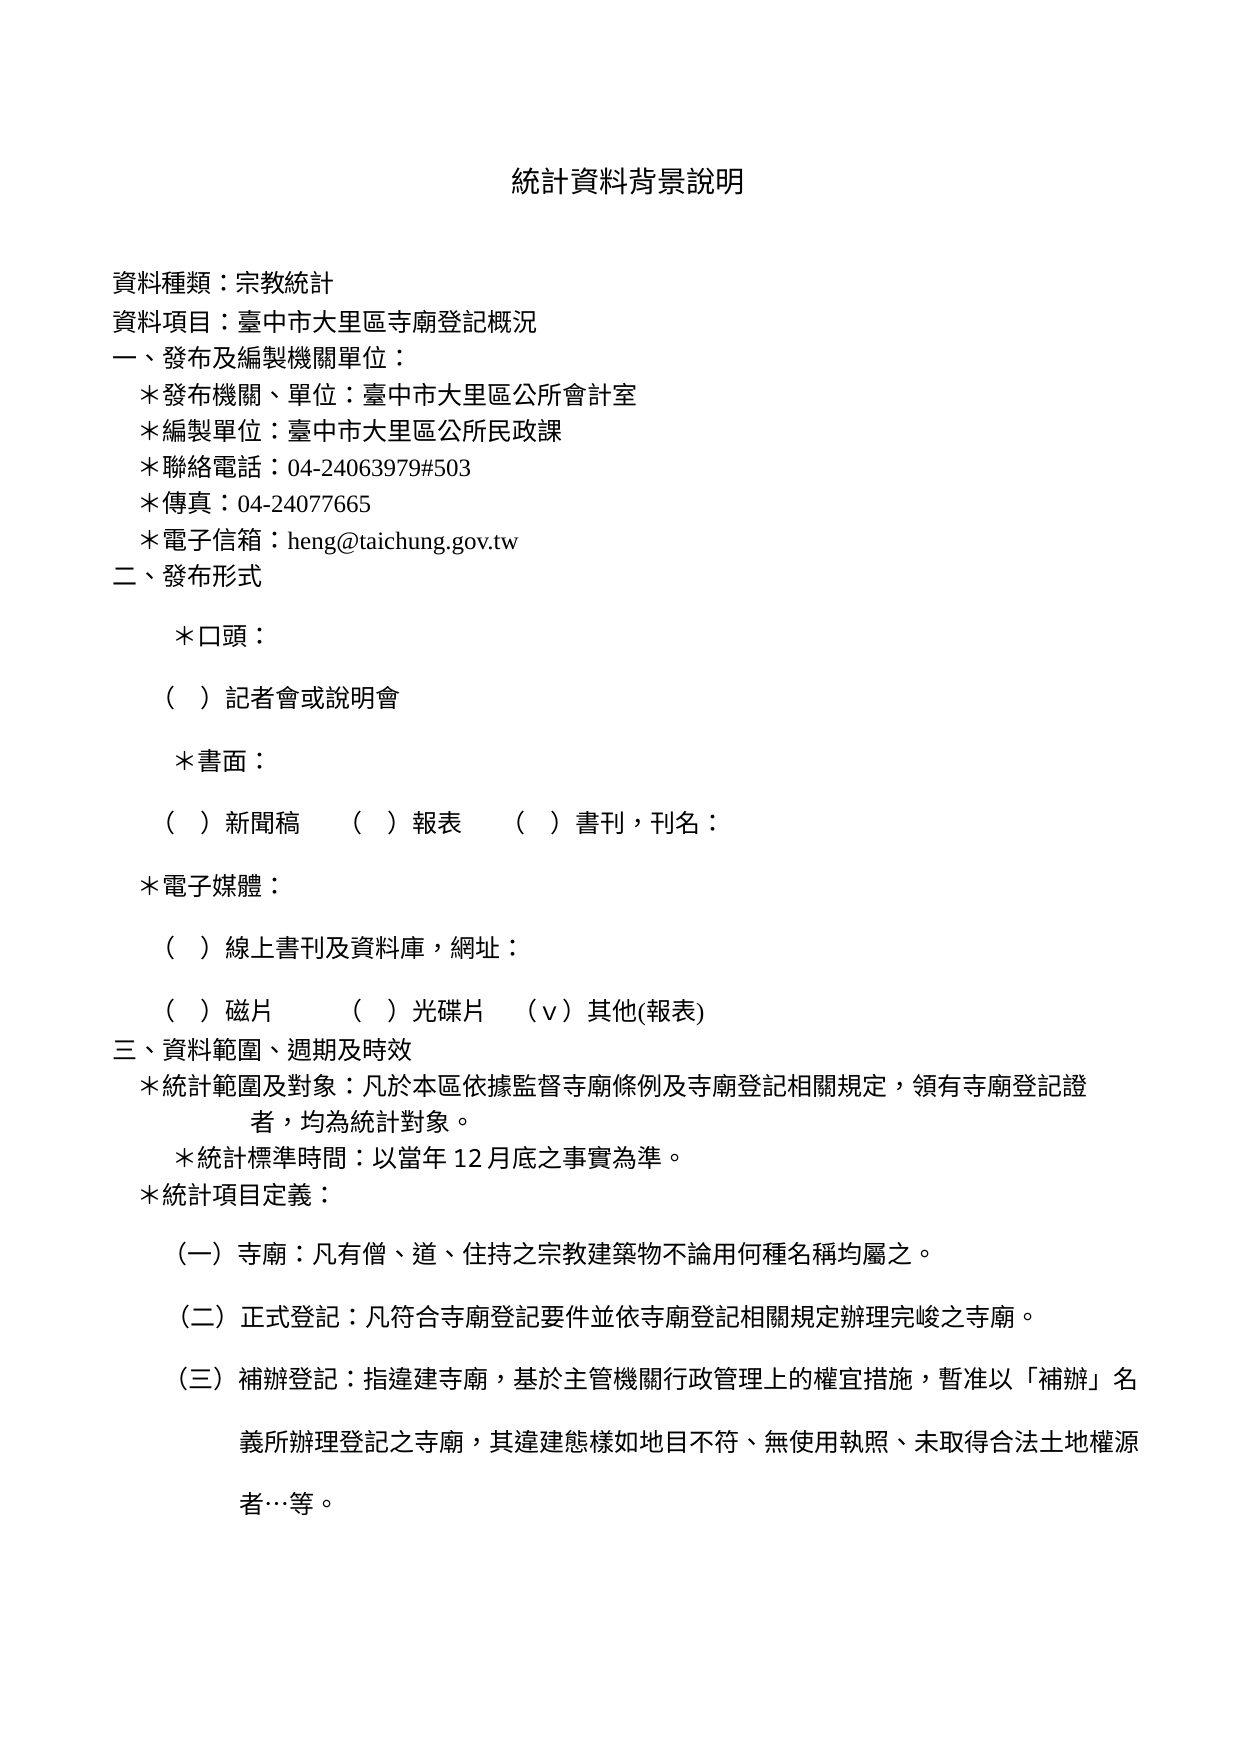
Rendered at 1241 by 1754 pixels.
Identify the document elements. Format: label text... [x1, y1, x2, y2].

text 二、發布形式 [112, 556, 1144, 593]
text 三、資料範圍、週期及時效 [112, 1030, 1144, 1066]
text （ ）記者會或說明會 [112, 655, 1144, 718]
text 一、發布及編製機關單位： [112, 339, 1144, 375]
text ＊電子信箱：heng@taichung.gov.tw [112, 520, 1144, 556]
text （ ）新聞稿 （ ）報表 （ ）書刊，刊名： [112, 780, 1144, 843]
text 資料項目：臺中市大里區寺廟登記概況 [112, 303, 1144, 339]
text 資料種類：宗教統計 [112, 240, 1144, 303]
text ＊電子媒體： [112, 843, 1144, 905]
text ＊統計標準時間：以當年12月底之事實為準。 [112, 1139, 1144, 1175]
text ＊統計項目定義： [112, 1175, 1144, 1211]
text ＊傳真：04-24077665 [112, 484, 1144, 520]
text ＊口頭： [112, 593, 1144, 655]
text （三）補辦登記：指違建寺廟，基於主管機關行政管理上的權宜措施，暫准以「補辦」名義所辦理登記之寺廟，其違建態樣如地目不符、無使用執照、未取得合法土地權源者…等。 [164, 1336, 1144, 1524]
text ＊發布機關、單位：臺中市大里區公所會計室 [112, 375, 1144, 411]
text （一）寺廟：凡有僧、道、住持之宗教建築物不論用何種名稱均屬之。 [113, 1211, 1144, 1274]
text （二）正式登記：凡符合寺廟登記要件並依寺廟登記相關規定辦理完峻之寺廟。 [113, 1274, 1144, 1336]
text ＊編製單位：臺中市大里區公所民政課 [112, 411, 1144, 448]
text ＊書面： [112, 718, 1144, 780]
text 者，均為統計對象。 [112, 1103, 1144, 1139]
text （ ）磁片 （ ）光碟片 （ｖ）其他(報表) [112, 968, 1144, 1030]
text ＊統計範圍及對象：凡於本區依據監督寺廟條例及寺廟登記相關規定，領有寺廟登記證 [112, 1066, 1144, 1103]
text （ ）線上書刊及資料庫，網址： [112, 905, 1144, 968]
text ＊聯絡電話：04-24063979#503 [112, 448, 1144, 484]
text 統計資料背景說明 [112, 158, 1144, 201]
